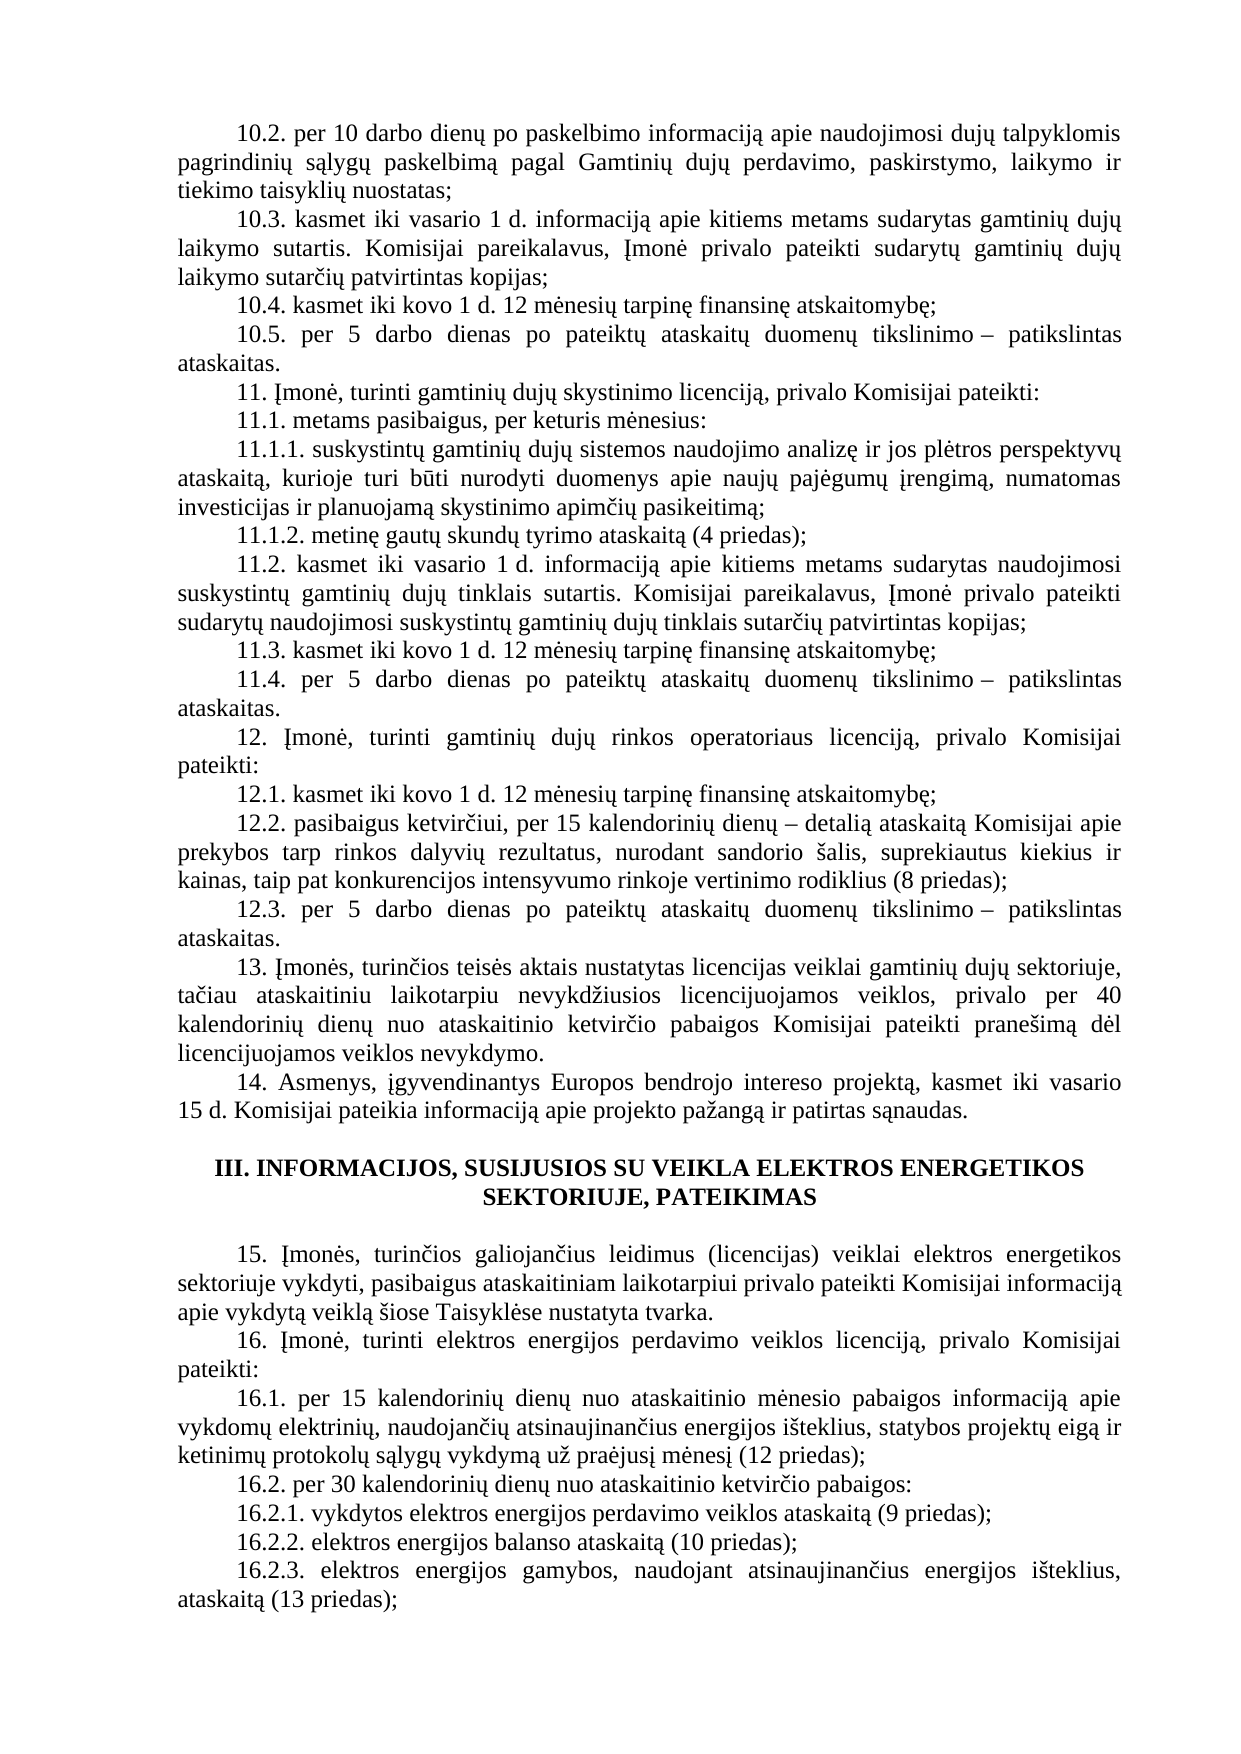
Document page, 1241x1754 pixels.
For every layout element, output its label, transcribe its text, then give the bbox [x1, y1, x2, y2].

text 11.3. kasmet iki kovo 1 d. 12 mėnesių tarpinę finansinę atskaitomybę; [177, 636, 1122, 664]
text 10.2. per 10 darbo dienų po paskelbimo informaciją apie naudojimosi dujų talpyklomis pagrindinių sąlygų paskelbimą pagal Gamtinių dujų perdavimo, paskirstymo, laikymo ir tiekimo taisyklių nuostatas; [177, 118, 1122, 204]
text 10.5. per 5 darbo dienas po pateiktų ataskaitų duomenų tikslinimo – patikslintas ataskaitas. [177, 319, 1122, 377]
text 14. Asmenys, įgyvendinantys Europos bendrojo intereso projektą, kasmet iki vasario 15 d. Komisijai pateikia informaciją apie projekto pažangą ir patirtas sąnaudas. [177, 1067, 1122, 1124]
text 12. Įmonė, turinti gamtinių dujų rinkos operatoriaus licenciją, privalo Komisijai pateikti: [177, 722, 1122, 779]
text III. INFORMACIJOS, SUSIJUSIOS SU VEIKLA ELEKTROS ENERGETIKOS SEKTORIUJE, PATEIKIMAS [177, 1153, 1122, 1211]
text 11. Įmonė, turinti gamtinių dujų skystinimo licenciją, privalo Komisijai pateikti: [177, 377, 1122, 406]
text 13. Įmonės, turinčios teisės aktais nustatytas licencijas veiklai gamtinių dujų sektoriuje, tačiau ataskaitiniu laikotarpiu nevykdžiusios licencijuojamos veiklos, privalo per 40 kalendorinių dienų nuo ataskaitinio ketvirčio pabaigos Komisijai pateikti pranešimą dėl licencijuojamos veiklos nevykdymo. [177, 952, 1122, 1067]
text 11.1. metams pasibaigus, per keturis mėnesius: [177, 406, 1122, 434]
text 11.2. kasmet iki vasario 1 d. informaciją apie kitiems metams sudarytas naudojimosi suskystintų gamtinių dujų tinklais sutartis. Komisijai pareikalavus, Įmonė privalo pateikti sudarytų naudojimosi suskystintų gamtinių dujų tinklais sutarčių patvirtintas kopijas; [177, 549, 1122, 636]
text 11.4. per 5 darbo dienas po pateiktų ataskaitų duomenų tikslinimo – patikslintas ataskaitas. [177, 664, 1122, 722]
text 16.2.1. vykdytos elektros energijos perdavimo veiklos ataskaitą (9 priedas); [177, 1498, 1122, 1527]
text 16.1. per 15 kalendorinių dienų nuo ataskaitinio mėnesio pabaigos informaciją apie vykdomų elektrinių, naudojančių atsinaujinančius energijos išteklius, statybos projektų eigą ir ketinimų protokolų sąlygų vykdymą už praėjusį mėnesį (12 priedas); [177, 1383, 1122, 1469]
text 16. Įmonė, turinti elektros energijos perdavimo veiklos licenciją, privalo Komisijai pateikti: [177, 1326, 1122, 1383]
text 11.1.1. suskystintų gamtinių dujų sistemos naudojimo analizę ir jos plėtros perspektyvų ataskaitą, kurioje turi būti nurodyti duomenys apie naujų pajėgumų įrengimą, numatomas investicijas ir planuojamą skystinimo apimčių pasikeitimą; [177, 434, 1122, 521]
text 10.3. kasmet iki vasario 1 d. informaciją apie kitiems metams sudarytas gamtinių dujų laikymo sutartis. Komisijai pareikalavus, Įmonė privalo pateikti sudarytų gamtinių dujų laikymo sutarčių patvirtintas kopijas; [177, 204, 1122, 291]
text 16.2. per 30 kalendorinių dienų nuo ataskaitinio ketvirčio pabaigos: [177, 1469, 1122, 1498]
text 12.1. kasmet iki kovo 1 d. 12 mėnesių tarpinę finansinę atskaitomybę; [177, 779, 1122, 808]
text 16.2.3. elektros energijos gamybos, naudojant atsinaujinančius energijos išteklius, ataskaitą (13 priedas); [177, 1556, 1122, 1613]
text 12.3. per 5 darbo dienas po pateiktų ataskaitų duomenų tikslinimo – patikslintas ataskaitas. [177, 894, 1122, 952]
text 15. Įmonės, turinčios galiojančius leidimus (licencijas) veiklai elektros energetikos sektoriuje vykdyti, pasibaigus ataskaitiniam laikotarpiui privalo pateikti Komisijai informaciją apie vykdytą veiklą šiose Taisyklėse nustatyta tvarka. [177, 1239, 1122, 1326]
text 11.1.2. metinę gautų skundų tyrimo ataskaitą (4 priedas); [177, 521, 1122, 549]
text 16.2.2. elektros energijos balanso ataskaitą (10 priedas); [177, 1527, 1122, 1556]
text 12.2. pasibaigus ketvirčiui, per 15 kalendorinių dienų – detalią ataskaitą Komisijai apie prekybos tarp rinkos dalyvių rezultatus, nurodant sandorio šalis, suprekiautus kiekius ir kainas, taip pat konkurencijos intensyvumo rinkoje vertinimo rodiklius (8 priedas); [177, 808, 1122, 894]
text 10.4. kasmet iki kovo 1 d. 12 mėnesių tarpinę finansinę atskaitomybę; [177, 291, 1122, 319]
